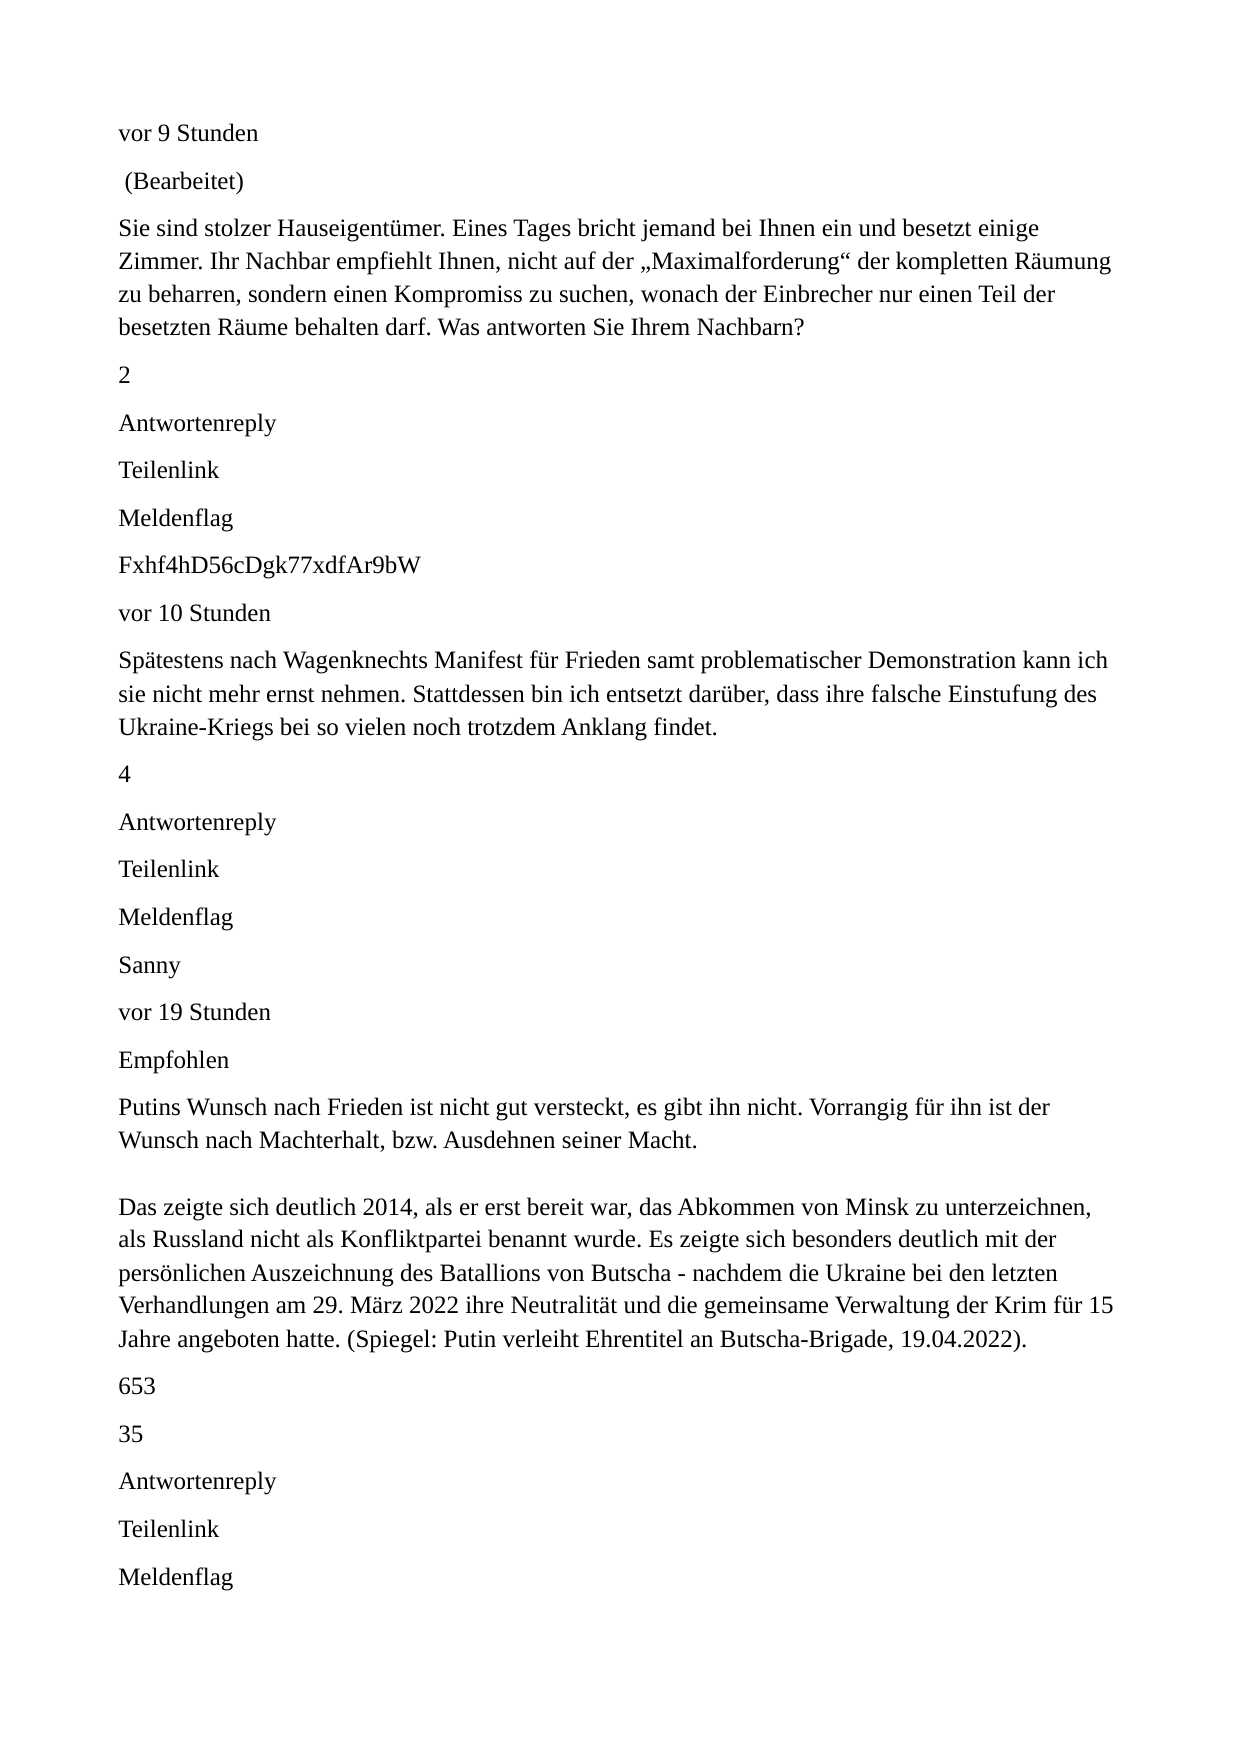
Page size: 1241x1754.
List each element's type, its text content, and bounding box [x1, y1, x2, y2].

text Antwortenreply [118, 1466, 1122, 1495]
text 653 [118, 1371, 1122, 1400]
text (Bearbeitet) [118, 166, 1122, 194]
text Meldenflag [118, 503, 1122, 532]
text Meldenflag [118, 902, 1122, 931]
text Sanny [118, 950, 1122, 978]
text Teilenlink [118, 1514, 1122, 1543]
text Fxhf4hD56cDgk77xdfAr9bW [118, 550, 1122, 579]
text Sie sind stolzer Hauseigentümer. Eines Tages bricht jemand bei Ihnen ein und besetzt einige Zimmer. Ihr Nachbar empfiehlt Ihnen, nicht auf der „Maximalforderung“ der kompletten Räumung zu beharren, sondern einen Kompromiss zu suchen, wonach der Einbrecher nur einen Teil der besetzten Räume behalten darf. Was antworten Sie Ihrem Nachbarn? [118, 213, 1122, 341]
text 2 [118, 360, 1122, 389]
text Teilenlink [118, 854, 1122, 883]
text Antwortenreply [118, 408, 1122, 436]
text Teilenlink [118, 455, 1122, 484]
text Meldenflag [118, 1562, 1122, 1590]
text vor 10 Stunden [118, 598, 1122, 627]
text Empfohlen [118, 1045, 1122, 1074]
text vor 9 Stunden [118, 118, 1122, 147]
text 35 [118, 1419, 1122, 1448]
text vor 19 Stunden [118, 997, 1122, 1026]
text Spätestens nach Wagenknechts Manifest für Frieden samt problematischer Demonstration kann ich sie nicht mehr ernst nehmen. Stattdessen bin ich entsetzt darüber, dass ihre falsche Einstufung des Ukraine-Kriegs bei so vielen noch trotzdem Anklang findet. [118, 646, 1122, 740]
text Putins Wunsch nach Frieden ist nicht gut versteckt, es gibt ihn nicht. Vorrangig für ihn ist der Wunsch nach Machterhalt, bzw. Ausdehnen seiner Macht. Das zeigte sich deutlich 2014, als er erst bereit war, das Abkommen von Minsk zu unterzeichnen, als Russland nicht als Konfliktpartei benannt wurde. Es zeigte sich besonders deutlich mit der persönlichen Auszeichnung des Batallions von Butscha - nachdem die Ukraine bei den letzten Verhandlungen am 29. März 2022 ihre Neutralität und die gemeinsame Verwaltung der Krim für 15 Jahre angeboten hatte. (Spiegel: Putin verleiht Ehrentitel an Butscha-Brigade, 19.04.2022). [118, 1092, 1122, 1352]
text 4 [118, 759, 1122, 788]
text Antwortenreply [118, 807, 1122, 836]
